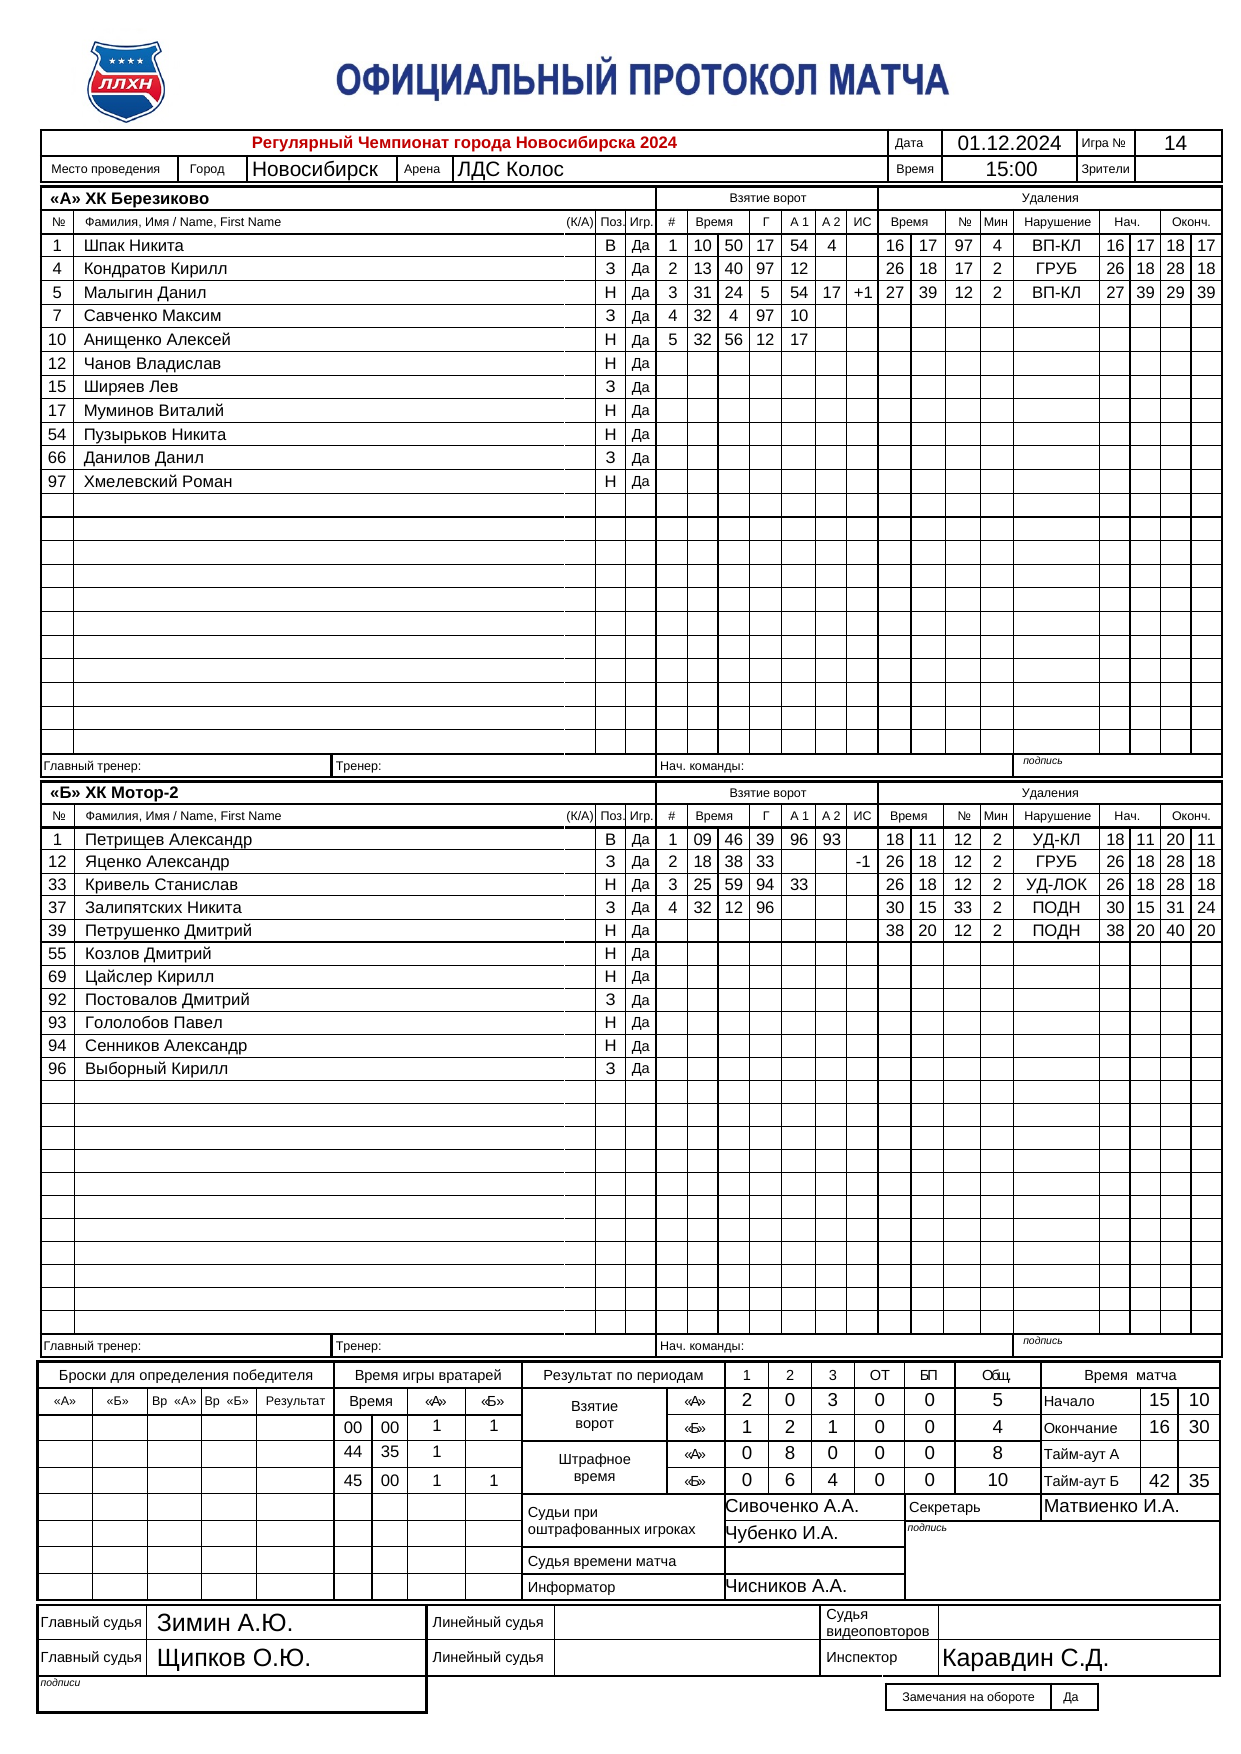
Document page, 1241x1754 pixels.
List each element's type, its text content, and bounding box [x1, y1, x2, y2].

table_cell «Б » [466, 1389, 521, 1413]
table_cell [74, 541, 564, 564]
table_cell [1161, 1104, 1190, 1126]
table_cell [626, 1265, 655, 1287]
table_header Замечания на обороте [887, 1685, 1050, 1709]
table_cell [565, 1311, 595, 1333]
table_cell [657, 1104, 687, 1126]
table_cell [816, 943, 846, 964]
table_cell [847, 423, 877, 445]
table_cell [1100, 943, 1129, 964]
table_cell Тренер: [333, 755, 655, 776]
table_cell [1014, 659, 1099, 682]
table_cell [39, 1494, 92, 1520]
table_cell Взятие ворот [523, 1389, 666, 1440]
table_cell 16 [879, 235, 910, 256]
table_cell 11 [1131, 829, 1160, 849]
table_cell Результат [257, 1389, 333, 1413]
table_cell 10 [1179, 1389, 1219, 1413]
table_cell [688, 636, 717, 658]
table_cell [912, 1242, 943, 1264]
table_cell [1131, 565, 1160, 587]
table_cell 96 [782, 829, 815, 849]
table_cell [42, 494, 73, 516]
table_cell [75, 1104, 564, 1126]
table_cell З [596, 305, 625, 327]
table_cell [1100, 1127, 1129, 1149]
table_cell [782, 352, 815, 374]
table_cell [816, 896, 846, 918]
table_cell Да [626, 376, 655, 398]
table_cell [719, 376, 749, 398]
table_cell [944, 1104, 980, 1126]
table_cell 32 [688, 896, 717, 918]
table_cell [946, 399, 980, 422]
table_cell [1100, 1311, 1129, 1333]
table_cell [981, 423, 1013, 445]
table_cell [944, 1012, 980, 1033]
table_header Взятие ворот [657, 188, 877, 209]
table_cell Кондратов Кирилл [74, 257, 564, 280]
table_cell [75, 1311, 564, 1333]
table_cell [1131, 1150, 1160, 1172]
table_cell 18 [688, 850, 717, 872]
table_cell [1100, 1035, 1129, 1057]
table_cell 18 [912, 850, 943, 872]
table_cell [42, 565, 73, 587]
table_cell 26 [1100, 874, 1129, 895]
table_cell 38 [1100, 920, 1129, 941]
table_cell [719, 399, 749, 422]
table_cell [912, 636, 945, 658]
table_cell [1014, 1058, 1099, 1079]
table_cell [1192, 1311, 1221, 1333]
table_cell [688, 494, 717, 516]
table_cell [944, 1288, 980, 1310]
table_cell 1 [408, 1468, 465, 1493]
table_cell [39, 1547, 92, 1573]
table_cell [847, 305, 877, 327]
table_cell [1014, 683, 1099, 706]
table_cell [257, 1416, 333, 1440]
table_cell [1014, 376, 1099, 398]
table_cell 12 [750, 328, 781, 351]
table_cell [93, 1521, 147, 1546]
table_cell Да [626, 281, 655, 303]
table_cell 18 [1131, 874, 1160, 895]
table_cell Н [596, 281, 625, 303]
table_cell [75, 1196, 564, 1218]
table_cell подписи [39, 1677, 425, 1711]
table_cell [719, 1288, 749, 1310]
table_cell 17 [42, 399, 73, 422]
table_cell [688, 399, 717, 422]
table_cell Вр «Б» [202, 1389, 256, 1413]
table_cell Данилов Данил [74, 446, 564, 469]
table_header 1 [726, 1363, 768, 1387]
table_cell [816, 423, 846, 445]
table_cell [946, 470, 980, 493]
table_cell 94 [42, 1035, 74, 1057]
table_cell Да [626, 1012, 655, 1033]
table_cell [1014, 1012, 1099, 1033]
table_cell Игр. [626, 805, 655, 826]
table_cell Арена [398, 157, 452, 181]
table_cell [596, 707, 625, 729]
table_cell # [657, 805, 687, 826]
table_cell [1014, 612, 1099, 634]
table_cell -1 [847, 850, 877, 872]
table_cell Нач. [1100, 211, 1160, 233]
table_cell [750, 1058, 781, 1079]
table_cell [565, 850, 595, 872]
table_cell [912, 683, 945, 706]
table_cell Да [626, 423, 655, 445]
table_cell ГРУБ [1014, 850, 1099, 872]
table_cell [688, 943, 717, 964]
table_cell 18 [1192, 850, 1221, 872]
table_cell [1161, 588, 1190, 611]
table_cell [1100, 1288, 1129, 1310]
table_cell [782, 1173, 815, 1195]
table_cell Петрищев Александр [75, 829, 564, 849]
table_cell [719, 989, 749, 1011]
table_cell [981, 730, 1013, 753]
table_cell [565, 683, 595, 706]
table_cell 12 [944, 829, 980, 849]
table_cell [981, 636, 1013, 658]
table_cell 45 [335, 1468, 371, 1493]
table_cell [1192, 541, 1221, 564]
table_cell [565, 1196, 595, 1218]
table_cell 20 [912, 920, 943, 941]
table_cell [879, 541, 910, 564]
table_cell [782, 896, 815, 918]
table_cell [373, 1547, 407, 1573]
table_cell [816, 1242, 846, 1264]
table_cell [148, 1494, 201, 1520]
table_cell [847, 446, 877, 469]
table_cell Мин [981, 805, 1013, 826]
table_cell 4 [816, 235, 846, 256]
table_cell [1100, 707, 1129, 729]
table_cell [847, 989, 877, 1011]
table_cell [1131, 1288, 1160, 1310]
table_cell [912, 1127, 943, 1149]
table_cell [626, 636, 655, 658]
table_cell [257, 1574, 333, 1599]
table_cell 10 [782, 305, 815, 327]
table_cell [596, 730, 625, 753]
table_cell [944, 1150, 980, 1172]
table_cell [782, 1012, 815, 1033]
table_cell [946, 730, 980, 753]
table_cell [782, 1219, 815, 1241]
table_cell 5 [956, 1389, 1040, 1413]
table_cell [879, 470, 910, 493]
table_cell [879, 565, 910, 587]
table_cell [1100, 1219, 1129, 1241]
table_cell [782, 659, 815, 682]
table_cell [782, 588, 815, 611]
table_cell [944, 1219, 980, 1241]
table_cell [596, 494, 625, 516]
table_cell [816, 305, 846, 327]
table_cell Да [626, 352, 655, 374]
table_cell [39, 1468, 92, 1493]
table_cell [657, 707, 687, 729]
table_cell 5 [42, 281, 73, 303]
table_cell 6 [769, 1468, 811, 1493]
table_cell [912, 305, 945, 327]
table_cell [1131, 376, 1160, 398]
table_cell [946, 352, 980, 374]
table_cell 13 [688, 257, 717, 280]
table_cell [847, 588, 877, 611]
table_cell [42, 1265, 74, 1287]
table_cell [879, 352, 910, 374]
table_cell 26 [879, 850, 910, 872]
table_cell [981, 1265, 1013, 1287]
table_cell Тренер: [333, 1335, 655, 1356]
table_cell [1131, 399, 1160, 422]
table_cell Чисников А.А. [726, 1575, 904, 1599]
table_cell [879, 636, 910, 658]
table_cell [944, 1173, 980, 1195]
table_cell Да [626, 989, 655, 1011]
table_cell [719, 1196, 749, 1218]
table_cell [1192, 588, 1221, 611]
table_cell 16 [1100, 235, 1129, 256]
table_cell [42, 636, 73, 658]
table_cell 0 [812, 1442, 854, 1467]
table_cell [466, 1521, 521, 1546]
table_cell 97 [946, 235, 980, 256]
table_cell [555, 1640, 819, 1675]
table_cell Начало [1042, 1389, 1140, 1413]
table_cell [1131, 518, 1160, 540]
table_cell 5 [657, 328, 687, 351]
table_cell [816, 636, 846, 658]
table_cell [657, 636, 687, 658]
table_cell [816, 376, 846, 398]
table_cell [408, 1494, 465, 1520]
table_cell 11 [912, 829, 943, 849]
table_cell [879, 1150, 910, 1172]
table_cell Нарушение [1014, 805, 1099, 826]
table_cell [912, 470, 945, 493]
table_cell [565, 659, 595, 682]
table_cell № [42, 805, 74, 826]
table_cell [912, 328, 945, 351]
table_cell 1 [466, 1468, 521, 1493]
table_cell [879, 683, 910, 706]
table_cell [257, 1441, 333, 1467]
table_cell [1100, 588, 1129, 611]
table_cell [466, 1494, 521, 1520]
table_cell Кривель Станислав [75, 874, 564, 895]
table_cell [847, 874, 877, 895]
table_cell [565, 1035, 595, 1057]
table_cell 18 [879, 829, 910, 849]
table_cell [688, 1104, 717, 1126]
table_cell [1192, 1150, 1221, 1172]
table_cell [981, 328, 1013, 351]
table_cell [1100, 1012, 1129, 1033]
table_cell 59 [719, 874, 749, 895]
table_cell [750, 565, 781, 587]
table_cell Матвиенко И.А. [1042, 1495, 1219, 1520]
table_cell 2 [726, 1389, 768, 1413]
table_cell Анищенко Алексей [74, 328, 564, 351]
table_cell [1131, 1012, 1160, 1033]
table_cell [1100, 518, 1129, 540]
table_cell Г [750, 805, 781, 826]
table_cell Чубенко И.А. [726, 1521, 904, 1546]
table_cell [565, 612, 595, 634]
table_cell Муминов Виталий [74, 399, 564, 422]
table_cell [981, 1081, 1013, 1103]
table_cell [657, 943, 687, 964]
table_cell Время [688, 211, 749, 233]
table_cell 2 [981, 896, 1013, 918]
table_cell [626, 1288, 655, 1310]
table_cell Судья времени матча [523, 1548, 724, 1573]
table_cell [879, 518, 910, 540]
table_cell [719, 966, 749, 987]
table_cell [1161, 305, 1190, 327]
table_cell [981, 1035, 1013, 1057]
table_cell [847, 896, 877, 918]
table_cell 15 [1141, 1389, 1177, 1413]
table_cell 96 [750, 896, 781, 918]
table_cell [688, 730, 717, 753]
table_cell Да [626, 966, 655, 987]
table_cell [1161, 1081, 1190, 1103]
table_cell [816, 1081, 846, 1103]
table_cell 28 [1161, 850, 1190, 872]
table_cell Петрушенко Дмитрий [75, 920, 564, 941]
table_cell [688, 707, 717, 729]
table_cell [719, 423, 749, 445]
table_cell [565, 305, 595, 327]
table_cell [1161, 683, 1190, 706]
table_cell [782, 636, 815, 658]
table_cell [373, 1521, 407, 1546]
table_cell Н [596, 1012, 625, 1033]
table_cell [816, 1311, 846, 1333]
table_cell [1131, 1081, 1160, 1103]
table_cell 2 [981, 920, 1013, 941]
table_cell [657, 966, 687, 987]
table_cell 17 [816, 281, 846, 303]
table_cell [1131, 683, 1160, 706]
table_header Регулярный Чемпионат города Новосибирска 2024 [42, 131, 887, 155]
table_cell Фамилия, Имя / Name, First Name [74, 211, 565, 233]
table_cell [1100, 399, 1129, 422]
table_cell [1192, 376, 1221, 398]
table_cell [408, 1521, 465, 1546]
table_cell 3 [812, 1389, 854, 1413]
table_cell [719, 612, 749, 634]
table_cell [42, 730, 73, 753]
table_cell [688, 565, 717, 587]
table_cell [750, 1127, 781, 1149]
table_cell [816, 850, 846, 872]
table_cell [1192, 1012, 1221, 1033]
table_cell 0 [905, 1415, 954, 1440]
table_cell [1014, 446, 1099, 469]
table_cell [981, 470, 1013, 493]
table_cell [847, 376, 877, 398]
table_cell [1161, 494, 1190, 516]
table_cell [1161, 376, 1190, 398]
table_cell [1192, 1196, 1221, 1218]
table_header «А» ХК Березиково [42, 188, 655, 209]
table_cell Тайм-аут А [1042, 1441, 1140, 1467]
table_cell [596, 1173, 625, 1195]
table_cell Н [596, 399, 625, 422]
table_cell [1014, 1173, 1099, 1195]
table_cell [879, 966, 910, 987]
table_cell [75, 1219, 564, 1241]
table_cell [750, 376, 781, 398]
table_cell Да [626, 235, 655, 256]
table_cell [782, 920, 815, 941]
table_cell [657, 1265, 687, 1287]
table_cell 28 [1161, 874, 1190, 895]
table_cell [565, 829, 595, 849]
table_cell [816, 1219, 846, 1241]
table_cell Фамилия, Имя / Name, First Name [75, 805, 565, 826]
table_cell [565, 470, 595, 493]
table_cell [946, 659, 980, 682]
table_cell [782, 612, 815, 634]
table_cell [847, 235, 877, 256]
table_cell [782, 518, 815, 540]
table_cell [1100, 446, 1129, 469]
table_cell 93 [816, 829, 846, 849]
table_cell [565, 281, 595, 303]
table_cell Нач. команды: [657, 1335, 1012, 1356]
table_cell 4 [812, 1468, 854, 1493]
table_cell [847, 730, 877, 753]
table_cell Чанов Владислав [74, 352, 564, 374]
table_cell Да [626, 829, 655, 849]
table_cell [565, 989, 595, 1011]
table_cell [42, 518, 73, 540]
table_cell 4 [657, 305, 687, 327]
table_cell [847, 1058, 877, 1079]
table_cell [719, 1035, 749, 1057]
table_cell [688, 541, 717, 564]
table_cell [626, 588, 655, 611]
table_cell Судьи при оштрафованных игроках [523, 1495, 724, 1546]
table_cell [657, 1058, 687, 1079]
table_cell 1 [726, 1415, 768, 1440]
table_cell [596, 541, 625, 564]
table_cell [946, 683, 980, 706]
table_cell Залипятских Никита [75, 896, 564, 918]
table_cell [847, 612, 877, 634]
table_cell 2 [769, 1415, 811, 1440]
table_cell 35 [1179, 1468, 1219, 1493]
table_cell Оконч. [1161, 805, 1221, 826]
table_cell [39, 1574, 92, 1599]
table_cell [750, 1150, 781, 1172]
table_cell [1192, 1035, 1221, 1057]
table_cell [981, 1150, 1013, 1172]
table_cell 1 [466, 1416, 521, 1440]
table_cell [626, 1311, 655, 1333]
table_cell [719, 588, 749, 611]
table_cell [816, 920, 846, 941]
table_cell [74, 659, 564, 682]
table_cell [373, 1494, 407, 1520]
table_cell [719, 352, 749, 374]
table_cell [657, 423, 687, 445]
table_cell [202, 1494, 256, 1520]
table_cell [42, 1104, 74, 1126]
table_cell [750, 943, 781, 964]
table_cell [42, 1196, 74, 1218]
table_cell [847, 659, 877, 682]
table_cell 15 [1131, 896, 1160, 918]
table_cell [657, 1196, 687, 1218]
table_cell [1161, 636, 1190, 658]
table_cell Информатор [523, 1575, 724, 1599]
table_cell [1161, 1127, 1190, 1149]
table_cell [596, 1242, 625, 1264]
table_cell [1100, 1196, 1129, 1218]
table_cell [719, 1219, 749, 1241]
table_cell Мин [981, 211, 1013, 233]
table_cell [847, 565, 877, 587]
table_cell [750, 1242, 781, 1264]
table_cell [596, 612, 625, 634]
table_cell [782, 376, 815, 398]
table_cell [750, 1288, 781, 1310]
table_cell [750, 423, 781, 445]
table_cell [1161, 1173, 1190, 1195]
table_cell [782, 1265, 815, 1287]
table_cell [912, 399, 945, 422]
table_cell [782, 1288, 815, 1310]
table_cell [912, 1012, 943, 1033]
table_cell [944, 1265, 980, 1287]
table_cell В [596, 235, 625, 256]
table_cell [148, 1547, 201, 1573]
table_cell Да [626, 257, 655, 280]
table_cell [657, 1012, 687, 1033]
table_cell [1161, 352, 1190, 374]
table_cell Каравдин С.Д. [939, 1640, 1219, 1675]
table_cell 25 [688, 874, 717, 895]
table_cell [981, 659, 1013, 682]
table_cell А 2 [816, 805, 846, 826]
table_cell [782, 470, 815, 493]
table_cell [626, 1219, 655, 1241]
table_cell [1014, 423, 1099, 445]
table_cell [148, 1574, 201, 1599]
table_cell Яценко Александр [75, 850, 564, 872]
table_cell [1014, 1127, 1099, 1149]
table_cell [257, 1547, 333, 1573]
table_cell [981, 1242, 1013, 1264]
table_cell [782, 966, 815, 987]
table_cell [688, 1012, 717, 1033]
table_cell [1161, 446, 1190, 469]
table_cell [1161, 1219, 1190, 1241]
table_cell 97 [750, 305, 781, 327]
table_cell Главный тренер: [42, 755, 330, 776]
table_cell [719, 707, 749, 729]
table_cell [42, 1242, 74, 1264]
table_cell [879, 612, 910, 634]
table_header Время игры вратарей [335, 1363, 521, 1387]
table_cell [1131, 1173, 1160, 1195]
table_cell [981, 1311, 1013, 1333]
table_cell [657, 1242, 687, 1264]
table_cell ПОДН [1014, 920, 1099, 941]
table_cell [1100, 636, 1129, 658]
table_cell [719, 1081, 749, 1103]
table_cell [565, 376, 595, 398]
table_cell [912, 376, 945, 398]
table_cell 12 [944, 874, 980, 895]
table_cell [912, 966, 943, 987]
table_cell [847, 1081, 877, 1103]
table_cell [1131, 305, 1160, 327]
table_cell [750, 1081, 781, 1103]
table_cell Время [688, 805, 749, 826]
table_cell [1131, 352, 1160, 374]
table_cell [1161, 1150, 1190, 1172]
table_cell [657, 352, 687, 374]
table_cell [1131, 659, 1160, 682]
table_cell 15 [912, 896, 943, 918]
table_cell ВП-КЛ [1014, 235, 1099, 256]
table_cell [944, 989, 980, 1011]
table_cell [879, 1311, 910, 1333]
table_cell [719, 636, 749, 658]
table_cell [946, 636, 980, 658]
table_cell 12 [42, 352, 73, 374]
table_cell 1 [42, 829, 74, 849]
table_cell [202, 1441, 256, 1467]
table_cell [719, 565, 749, 587]
table_cell [565, 565, 595, 587]
table_cell [981, 1127, 1013, 1149]
table_cell [750, 1219, 781, 1241]
table_cell [912, 588, 945, 611]
table_cell [688, 1311, 717, 1333]
table_cell 18 [912, 257, 945, 280]
table_cell [596, 683, 625, 706]
table_cell [944, 943, 980, 964]
table_cell [335, 1521, 371, 1546]
table_cell [565, 1150, 595, 1172]
table_cell [946, 494, 980, 516]
table_cell Зрители [1078, 157, 1134, 181]
table_cell [816, 446, 846, 469]
table_cell Ширяев Лев [74, 376, 564, 398]
table_cell [74, 565, 564, 587]
table_cell Да [626, 874, 655, 895]
table_cell [750, 1035, 781, 1057]
table_cell 00 [335, 1416, 371, 1440]
table_cell [879, 1173, 910, 1195]
table_cell 0 [726, 1468, 768, 1493]
table_cell [657, 1311, 687, 1333]
table_cell 44 [335, 1441, 371, 1467]
table_cell [202, 1416, 256, 1440]
table_cell Шпак Никита [74, 235, 564, 256]
table_cell [879, 943, 910, 964]
table_cell [1100, 1104, 1129, 1126]
table_cell А 2 [816, 211, 846, 233]
table_cell [657, 565, 687, 587]
table_cell 33 [42, 874, 74, 895]
table_cell Поз. [596, 805, 625, 826]
table_cell [1131, 943, 1160, 964]
table_cell [719, 1265, 749, 1287]
table_cell [1192, 470, 1221, 493]
table_cell 27 [879, 281, 910, 303]
table_cell [626, 1173, 655, 1195]
table_cell [879, 399, 910, 422]
table_cell [981, 966, 1013, 987]
table_cell [688, 1265, 717, 1287]
table_cell [1014, 399, 1099, 422]
table_cell 26 [1100, 850, 1129, 872]
table_cell [688, 1173, 717, 1195]
table_cell [657, 1150, 687, 1172]
table_cell [816, 257, 846, 280]
table_header Удаления [879, 783, 1221, 803]
table_cell [596, 565, 625, 587]
table_cell [1100, 966, 1129, 987]
table_cell [1192, 1104, 1221, 1126]
table_cell 39 [42, 920, 74, 941]
table_cell [750, 399, 781, 422]
table_cell [719, 470, 749, 493]
table_cell ЛДС Колос [454, 157, 887, 181]
table_cell [42, 588, 73, 611]
table_cell [565, 399, 595, 422]
table_cell 12 [946, 281, 980, 303]
table_cell [1131, 423, 1160, 445]
table_cell [335, 1547, 371, 1573]
table_cell [981, 352, 1013, 374]
table_cell [1014, 518, 1099, 540]
table_cell [879, 989, 910, 1011]
table_cell [946, 541, 980, 564]
table_cell [1192, 518, 1221, 540]
table_cell [879, 1219, 910, 1241]
table_cell 4 [719, 305, 749, 327]
table_cell [726, 1548, 904, 1573]
table_cell [373, 1574, 407, 1599]
table_cell Да [626, 305, 655, 327]
table_cell Да [626, 399, 655, 422]
table_cell 0 [769, 1389, 811, 1413]
table_cell [1014, 707, 1099, 729]
table_cell 12 [719, 896, 749, 918]
table_cell [1100, 305, 1129, 327]
table_cell [750, 541, 781, 564]
table_cell [912, 1058, 943, 1079]
table_cell [1014, 1311, 1099, 1333]
table_cell 17 [1131, 235, 1160, 256]
table_cell [782, 565, 815, 587]
table_cell [596, 1127, 625, 1149]
table_cell 00 [373, 1416, 407, 1440]
table_cell [719, 683, 749, 706]
table_cell [719, 446, 749, 469]
table_cell [428, 1677, 882, 1711]
table_cell [816, 328, 846, 351]
table_cell [1192, 636, 1221, 658]
table_cell [816, 1173, 846, 1195]
table_cell [565, 1242, 595, 1264]
table_cell [847, 683, 877, 706]
table_cell [1100, 470, 1129, 493]
table_cell Новосибирск [248, 157, 396, 181]
table_cell Время [879, 211, 945, 233]
table_cell [912, 1288, 943, 1310]
table_cell [946, 612, 980, 634]
table_cell Цайслер Кирилл [75, 966, 564, 987]
table_cell [816, 1265, 846, 1287]
table_cell [946, 565, 980, 587]
table_cell 2 [657, 257, 687, 280]
table_cell [1192, 1173, 1221, 1195]
table_cell [1192, 659, 1221, 682]
table_cell 4 [42, 257, 73, 280]
table_cell 12 [944, 850, 980, 872]
table_cell [1131, 1311, 1160, 1333]
table_cell [912, 1104, 943, 1126]
table_cell [657, 612, 687, 634]
table_cell [626, 518, 655, 540]
table_cell [1192, 943, 1221, 964]
table_cell 17 [782, 328, 815, 351]
table_cell [1192, 1081, 1221, 1103]
table_header Время матча [1042, 1363, 1219, 1387]
table_cell [816, 470, 846, 493]
table_header ОТ [855, 1363, 904, 1387]
table_cell [912, 1035, 943, 1057]
table_cell [1131, 1058, 1160, 1079]
table_cell [981, 518, 1013, 540]
table_cell [816, 399, 846, 422]
table_cell [782, 1242, 815, 1264]
table_cell «Б» [668, 1415, 724, 1440]
table_cell 15:00 [943, 157, 1076, 181]
table_cell [879, 1127, 910, 1149]
table_cell [1014, 1219, 1099, 1241]
table_header Дата [889, 131, 941, 155]
table_cell [657, 730, 687, 753]
table_cell 18 [1131, 850, 1160, 872]
table_cell Гололобов Павел [75, 1012, 564, 1033]
table_cell [657, 1288, 687, 1310]
table_cell [1100, 1058, 1129, 1079]
table_cell 69 [42, 966, 74, 987]
table_cell 18 [1192, 257, 1221, 280]
table_cell [688, 1288, 717, 1310]
table_cell [879, 328, 910, 351]
table_cell [1192, 612, 1221, 634]
table_cell [939, 1606, 1219, 1639]
table_cell 38 [719, 850, 749, 872]
table_cell [981, 446, 1013, 469]
table_cell [912, 707, 945, 729]
table_cell [93, 1494, 147, 1520]
table_cell [565, 1127, 595, 1149]
table_header «Б» ХК Мотор-2 [42, 783, 655, 803]
table_cell 92 [42, 989, 74, 1011]
table_cell [657, 1127, 687, 1149]
table_cell [946, 588, 980, 611]
table_cell [782, 1081, 815, 1103]
table_cell 97 [42, 470, 73, 493]
table_cell [981, 1288, 1013, 1310]
table_cell [719, 541, 749, 564]
table_cell [816, 1058, 846, 1079]
table_cell Игр. [626, 211, 655, 233]
table_cell [847, 518, 877, 540]
table_cell [750, 1311, 781, 1333]
table_cell 26 [879, 257, 910, 280]
table_cell [816, 588, 846, 611]
table_cell [879, 1035, 910, 1057]
table_cell [847, 1242, 877, 1264]
table_cell [1100, 1081, 1129, 1103]
table_cell [847, 1311, 877, 1333]
table_cell [596, 636, 625, 658]
table_cell З [596, 446, 625, 469]
table_cell [596, 1311, 625, 1333]
table_cell З [596, 896, 625, 918]
table_cell Щипков О.Ю. [147, 1640, 425, 1675]
table_cell 18 [1192, 874, 1221, 895]
table_cell [688, 1058, 717, 1079]
table_cell [912, 1150, 943, 1172]
table_cell [719, 1012, 749, 1033]
table_cell Да [626, 328, 655, 351]
table_header 3 [812, 1363, 854, 1387]
table_header Результат по периодам [523, 1363, 724, 1387]
table_cell 39 [912, 281, 945, 303]
table_cell [626, 1081, 655, 1103]
table_cell № [946, 211, 980, 233]
table_cell [847, 1150, 877, 1172]
table_cell Н [596, 943, 625, 964]
table_cell [657, 920, 687, 941]
table_cell [565, 943, 595, 964]
table_cell [148, 1441, 201, 1467]
table_cell [1100, 1173, 1129, 1195]
table_cell # [657, 211, 687, 233]
table_cell [750, 352, 781, 374]
table_cell [981, 1196, 1013, 1218]
table_cell [565, 235, 595, 256]
table_cell 18 [1100, 829, 1129, 849]
table_cell [39, 1441, 92, 1467]
table_cell [1131, 1196, 1160, 1218]
table_cell [565, 707, 595, 729]
table_cell 09 [688, 829, 717, 849]
table_cell [565, 966, 595, 987]
table_cell [719, 1058, 749, 1079]
table_cell [1100, 541, 1129, 564]
table_cell [782, 1127, 815, 1149]
table_cell [1014, 1104, 1099, 1126]
table_cell 8 [769, 1442, 811, 1467]
table_cell [981, 565, 1013, 587]
table_cell [750, 1104, 781, 1126]
table_cell [75, 1173, 564, 1195]
table_cell 55 [42, 943, 74, 964]
table_cell [1192, 423, 1221, 445]
table_cell 7 [42, 305, 73, 327]
table_cell [946, 305, 980, 327]
table_cell [74, 730, 564, 753]
table_cell [879, 423, 910, 445]
table_cell [202, 1468, 256, 1493]
table_cell 1 [812, 1415, 854, 1440]
table_cell [1014, 352, 1099, 374]
table_cell [626, 541, 655, 564]
table_cell Малыгин Данил [74, 281, 564, 303]
table_cell [688, 518, 717, 540]
table_cell 33 [944, 896, 980, 918]
table_cell 0 [905, 1468, 954, 1493]
table_cell 1 [408, 1416, 465, 1440]
table_cell [912, 352, 945, 374]
table_cell 10 [688, 235, 717, 256]
table_cell 0 [726, 1442, 768, 1467]
table_cell [1014, 565, 1099, 587]
table_cell [1131, 328, 1160, 351]
table_cell 1 [408, 1441, 465, 1467]
table_cell Козлов Дмитрий [75, 943, 564, 964]
table_cell [657, 588, 687, 611]
table_cell [596, 1081, 625, 1103]
table_cell [1179, 1441, 1219, 1467]
table_cell [981, 683, 1013, 706]
table_cell [42, 1150, 74, 1172]
table_cell [946, 328, 980, 351]
table_cell [816, 1288, 846, 1310]
table_cell [879, 588, 910, 611]
table_cell [750, 966, 781, 987]
table_cell [750, 659, 781, 682]
table_cell [1161, 399, 1190, 422]
table_cell Главный тренер: [42, 1335, 330, 1356]
table_cell 2 [981, 874, 1013, 895]
table_cell [847, 966, 877, 987]
table_cell Постовалов Дмитрий [75, 989, 564, 1011]
table_cell № [42, 211, 73, 233]
table_cell [981, 612, 1013, 634]
table_cell Нач. [1100, 805, 1160, 826]
table_cell [1192, 1127, 1221, 1149]
table_cell [879, 707, 910, 729]
table_cell [946, 423, 980, 445]
table_cell 33 [782, 874, 815, 895]
table_cell 0 [855, 1389, 904, 1413]
table_cell [847, 1035, 877, 1057]
table_cell [1161, 730, 1190, 753]
table_cell 40 [719, 257, 749, 280]
table_cell [1161, 707, 1190, 729]
table_cell [1161, 1012, 1190, 1033]
table_cell 4 [657, 896, 687, 918]
table_cell Пузырьков Никита [74, 423, 564, 445]
table_cell [782, 399, 815, 422]
table_cell [565, 328, 595, 351]
table_cell [626, 1242, 655, 1264]
table_cell Н [596, 423, 625, 445]
table_cell [688, 376, 717, 398]
table_cell 24 [719, 281, 749, 303]
table_cell [1014, 1196, 1099, 1218]
table_cell 28 [1161, 257, 1190, 280]
table_cell [1161, 1035, 1190, 1057]
table_cell 30 [879, 896, 910, 918]
table_cell [782, 1035, 815, 1057]
table_cell Н [596, 328, 625, 351]
table_cell 11 [1192, 829, 1221, 849]
table_cell [1131, 588, 1160, 611]
table_cell [1161, 1288, 1190, 1310]
table_cell [1131, 446, 1160, 469]
table_cell [626, 1150, 655, 1172]
table_cell [42, 1311, 74, 1333]
table_cell 20 [1192, 920, 1221, 941]
table_cell [148, 1468, 201, 1493]
table_cell [944, 1058, 980, 1079]
table_cell [1014, 636, 1099, 658]
table_cell [39, 1521, 92, 1546]
table_cell ПОДН [1014, 896, 1099, 918]
table_cell [782, 1196, 815, 1218]
table_cell Н [596, 966, 625, 987]
table_cell [202, 1574, 256, 1599]
table_cell 12 [944, 920, 980, 941]
table_cell [1131, 470, 1160, 493]
table_cell 24 [1192, 896, 1221, 918]
table_cell 15 [42, 376, 73, 398]
table_cell Судья видеоповторов [821, 1606, 938, 1639]
table_cell 26 [879, 874, 910, 895]
table_cell «Б» [668, 1468, 724, 1493]
table_cell [750, 588, 781, 611]
table_cell 46 [719, 829, 749, 849]
table_cell [750, 1196, 781, 1218]
table_cell 32 [688, 305, 717, 327]
table_cell [816, 541, 846, 564]
table_cell [981, 707, 1013, 729]
table_cell Время [335, 1389, 407, 1413]
table_cell [688, 1196, 717, 1218]
table_cell 54 [42, 423, 73, 445]
table_cell [1014, 494, 1099, 516]
table_cell [847, 1265, 877, 1287]
table_cell [719, 920, 749, 941]
table_cell 33 [750, 850, 781, 872]
table_cell [1100, 328, 1129, 351]
table_cell [657, 541, 687, 564]
table_cell [981, 1012, 1013, 1033]
table_cell [782, 1058, 815, 1079]
table_cell [408, 1547, 465, 1573]
table_cell [1161, 541, 1190, 564]
table_cell [596, 1196, 625, 1218]
table_cell [1161, 1058, 1190, 1079]
table_cell [1100, 683, 1129, 706]
table_cell 1 [42, 235, 73, 256]
table_cell [981, 494, 1013, 516]
table_cell [816, 1012, 846, 1033]
table_cell [719, 518, 749, 540]
table_cell [1100, 989, 1129, 1011]
table_cell «А» [408, 1389, 465, 1413]
table_cell [1131, 1265, 1160, 1287]
table_cell [879, 305, 910, 327]
table_header Броски для определения победителя [39, 1363, 333, 1387]
table_cell [565, 1288, 595, 1310]
table_cell [1100, 612, 1129, 634]
table_cell [912, 612, 945, 634]
picture [5, 28, 1179, 129]
table_cell [912, 423, 945, 445]
table_cell [688, 1081, 717, 1103]
table_header Взятие ворот [657, 783, 877, 803]
table_cell 29 [1161, 281, 1190, 303]
table_cell [782, 943, 815, 964]
table_cell [1192, 399, 1221, 422]
table_cell [657, 1173, 687, 1195]
table_cell [93, 1547, 147, 1573]
table_cell 3 [657, 874, 687, 895]
table_cell [750, 683, 781, 706]
table_cell № [944, 805, 980, 826]
table_cell 66 [42, 446, 73, 469]
table_cell [847, 1196, 877, 1218]
table_cell 4 [956, 1415, 1040, 1440]
table_cell [657, 518, 687, 540]
table_cell [912, 989, 943, 1011]
table_cell 10 [42, 328, 73, 351]
table_cell [565, 352, 595, 374]
table_cell [626, 659, 655, 682]
table_cell [750, 612, 781, 634]
table_cell А 1 [782, 211, 815, 233]
table_cell [847, 1104, 877, 1126]
table_cell [93, 1468, 147, 1493]
table_header Да [1052, 1685, 1097, 1709]
table_cell [719, 1173, 749, 1195]
table_cell Город [179, 157, 246, 181]
table_cell [565, 1104, 595, 1126]
table_cell [1131, 1127, 1160, 1149]
table_cell [981, 588, 1013, 611]
table_cell [912, 659, 945, 682]
table_cell 93 [42, 1012, 74, 1033]
table_cell [42, 1081, 74, 1103]
table_cell [42, 612, 73, 634]
table_cell [565, 1058, 595, 1079]
table_cell [847, 943, 877, 964]
table_cell [750, 1012, 781, 1033]
table_cell 97 [750, 257, 781, 280]
table_cell [1192, 683, 1221, 706]
table_cell [719, 730, 749, 753]
table_cell УД-ЛОК [1014, 874, 1099, 895]
table_cell 42 [1141, 1468, 1177, 1493]
table_header 2 [769, 1363, 811, 1387]
table_cell [657, 683, 687, 706]
table_cell [782, 1150, 815, 1172]
table_cell Зимин А.Ю. [147, 1606, 425, 1639]
table_cell З [596, 257, 625, 280]
table_cell [1161, 328, 1190, 351]
table_cell подпись [1014, 755, 1221, 776]
table_cell [879, 1058, 910, 1079]
table_cell [42, 1288, 74, 1310]
table_cell [1131, 1242, 1160, 1264]
table_cell ГРУБ [1014, 257, 1099, 280]
table_cell [626, 707, 655, 729]
table_cell [74, 636, 564, 658]
table_cell 18 [1131, 257, 1160, 280]
table_cell 2 [981, 829, 1013, 849]
table_cell [1161, 423, 1190, 445]
table_cell [944, 1081, 980, 1103]
table_cell Штрафное время [523, 1442, 666, 1493]
table_cell 27 [1100, 281, 1129, 303]
table_cell 1 [657, 829, 687, 849]
table_cell Сенников Александр [75, 1035, 564, 1057]
table_cell [257, 1468, 333, 1493]
table_cell [565, 494, 595, 516]
table_cell [719, 1127, 749, 1149]
table_cell [847, 829, 877, 849]
table_cell [565, 446, 595, 469]
table_cell [750, 494, 781, 516]
table_cell [981, 943, 1013, 964]
table_cell [657, 1081, 687, 1103]
table_cell [750, 1265, 781, 1287]
table_cell [1014, 588, 1099, 611]
table_cell [626, 683, 655, 706]
table_cell [1161, 470, 1190, 493]
table_cell Да [626, 446, 655, 469]
table_cell [335, 1494, 371, 1520]
table_cell [750, 730, 781, 753]
table_cell Окончание [1042, 1415, 1140, 1440]
table_cell Да [626, 1058, 655, 1079]
table_cell [688, 1035, 717, 1057]
table_cell 5 [750, 281, 781, 303]
table_cell Поз. [596, 211, 625, 233]
table_cell Да [626, 896, 655, 918]
table_cell Линейный судья [428, 1606, 554, 1639]
table_cell З [596, 850, 625, 872]
table_cell [74, 588, 564, 611]
table_cell [847, 257, 877, 280]
table_cell Да [626, 850, 655, 872]
table_cell [816, 707, 846, 729]
table_cell [879, 1242, 910, 1264]
table_cell [719, 659, 749, 682]
table_cell [912, 1311, 943, 1333]
table_cell [688, 659, 717, 682]
table_cell Линейный судья [428, 1640, 554, 1675]
table_cell 39 [750, 829, 781, 849]
table_cell [596, 1150, 625, 1172]
table_cell 0 [855, 1468, 904, 1493]
table_cell 26 [1100, 257, 1129, 280]
table_cell Хмелевский Роман [74, 470, 564, 493]
table_cell [816, 966, 846, 987]
table_cell Н [596, 874, 625, 895]
table_cell [1100, 376, 1129, 398]
table_cell [657, 376, 687, 398]
table_cell [719, 1104, 749, 1126]
table_cell [626, 1127, 655, 1149]
table_cell 18 [912, 874, 943, 895]
table_cell [1161, 989, 1190, 1011]
table_cell Нарушение [1014, 211, 1099, 233]
table_cell [944, 1242, 980, 1264]
table_cell [1131, 989, 1160, 1011]
table_cell [596, 1265, 625, 1287]
table_cell [816, 989, 846, 1011]
table_cell [1192, 565, 1221, 587]
table_cell [1014, 1288, 1099, 1310]
table_cell [847, 541, 877, 564]
table_cell [626, 494, 655, 516]
table_cell [466, 1574, 521, 1599]
table_cell [565, 423, 595, 445]
table_cell 17 [1192, 235, 1221, 256]
table_cell 39 [1192, 281, 1221, 303]
table_cell [782, 446, 815, 469]
table_cell [565, 541, 595, 564]
table_cell [1014, 943, 1099, 964]
table_cell [596, 1219, 625, 1241]
table_cell [816, 612, 846, 634]
table_cell [816, 1196, 846, 1218]
table_cell [847, 1012, 877, 1033]
table_cell 37 [42, 896, 74, 918]
table_cell [1131, 1104, 1160, 1126]
table_cell 2 [657, 850, 687, 872]
table_cell [565, 1173, 595, 1195]
table_cell [257, 1494, 333, 1520]
table_cell [1014, 1081, 1099, 1103]
table_cell [912, 1265, 943, 1287]
table_cell подпись [1014, 1335, 1221, 1356]
table_cell [847, 399, 877, 422]
table_cell 2 [981, 281, 1013, 303]
table_cell [565, 518, 595, 540]
table_cell [782, 1311, 815, 1333]
table_cell [1131, 730, 1160, 753]
table_cell 35 [373, 1441, 407, 1467]
table_cell [946, 707, 980, 729]
table_cell 54 [782, 281, 815, 303]
table_cell [1192, 966, 1221, 987]
table_cell [847, 707, 877, 729]
table_cell [1192, 446, 1221, 469]
table_cell [657, 446, 687, 469]
table_cell [912, 1219, 943, 1241]
table_cell В [596, 829, 625, 849]
table_cell [565, 1012, 595, 1033]
table_cell [565, 1265, 595, 1287]
table_cell [1192, 328, 1221, 351]
table_cell (К/А) [565, 805, 595, 826]
table_cell 0 [905, 1442, 954, 1467]
table_cell [879, 494, 910, 516]
table_cell [1161, 612, 1190, 634]
table_cell [1131, 494, 1160, 516]
table_cell Н [596, 1035, 625, 1057]
table_cell [75, 1288, 564, 1310]
table_cell [1192, 305, 1221, 327]
table_cell [1014, 1242, 1099, 1264]
table_cell [42, 1219, 74, 1241]
table_cell Да [626, 1035, 655, 1057]
table_cell [750, 446, 781, 469]
table_cell [688, 1127, 717, 1149]
table_cell Место проведения [42, 157, 177, 181]
table_cell [1014, 328, 1099, 351]
table_cell [1014, 470, 1099, 493]
table_cell [816, 874, 846, 895]
table_cell [981, 1173, 1013, 1195]
table_cell (К/А) [565, 211, 595, 233]
table_cell Время [889, 157, 941, 181]
table_cell [782, 730, 815, 753]
table_cell [42, 1127, 74, 1149]
table_cell [1192, 730, 1221, 753]
table_cell 17 [912, 235, 945, 256]
table_cell [981, 399, 1013, 422]
table_cell [1192, 707, 1221, 729]
table_cell Вр «А» [148, 1389, 201, 1413]
table_cell [719, 943, 749, 964]
table_cell Выборный Кирилл [75, 1058, 564, 1079]
table_cell [879, 446, 910, 469]
table_cell [1014, 541, 1099, 564]
table_cell [565, 730, 595, 753]
table_cell [565, 1219, 595, 1241]
table_cell [782, 989, 815, 1011]
table_cell 1 [657, 235, 687, 256]
table_cell [596, 518, 625, 540]
table_cell [1192, 494, 1221, 516]
table_cell [688, 1219, 717, 1241]
table_cell [408, 1574, 465, 1599]
table_cell А 1 [782, 805, 815, 826]
table_cell 10 [956, 1468, 1040, 1493]
table_cell [782, 541, 815, 564]
table_cell [565, 1081, 595, 1103]
table_cell [688, 470, 717, 493]
table_cell [657, 659, 687, 682]
table_cell Секретарь [906, 1495, 1040, 1520]
table_cell [565, 920, 595, 941]
table_cell [596, 659, 625, 682]
table_cell [565, 896, 595, 918]
table_cell Савченко Максим [74, 305, 564, 327]
table_cell [750, 470, 781, 493]
table_cell [879, 1012, 910, 1033]
table_cell З [596, 1058, 625, 1079]
table_cell [750, 1173, 781, 1195]
table_cell [912, 730, 945, 753]
table_cell [816, 1104, 846, 1126]
table_cell [74, 707, 564, 729]
table_cell [912, 518, 945, 540]
table_cell [596, 1288, 625, 1310]
table_cell [657, 989, 687, 1011]
table_cell [1192, 989, 1221, 1011]
table_cell [75, 1242, 564, 1264]
table_cell «Б» [93, 1389, 147, 1413]
table_cell [1161, 943, 1190, 964]
table_cell [688, 966, 717, 987]
table_cell [912, 541, 945, 564]
table_cell 94 [750, 874, 781, 895]
table_cell З [596, 989, 625, 1011]
table_cell Инспектор [821, 1640, 938, 1675]
table_cell 17 [750, 235, 781, 256]
table_cell 39 [1131, 281, 1160, 303]
table_header Общ. [956, 1363, 1040, 1387]
table_cell [912, 1081, 943, 1103]
table_cell [1131, 541, 1160, 564]
table_cell Сивоченко А.А. [726, 1495, 904, 1520]
table_cell [74, 683, 564, 706]
table_cell [657, 1219, 687, 1241]
table_cell [42, 1173, 74, 1195]
table_cell 00 [373, 1468, 407, 1493]
table_cell [1014, 1035, 1099, 1057]
table_cell [847, 636, 877, 658]
table_cell 17 [946, 257, 980, 280]
table_cell 31 [688, 281, 717, 303]
table_cell [688, 1242, 717, 1264]
table_cell [1161, 1242, 1190, 1264]
table_cell [816, 494, 846, 516]
table_header Удаления [879, 188, 1221, 209]
table_cell [74, 494, 564, 516]
table_cell [688, 989, 717, 1011]
table_cell [816, 1150, 846, 1172]
table_cell 2 [981, 850, 1013, 872]
table_cell [75, 1150, 564, 1172]
table_cell [93, 1441, 147, 1467]
table_cell [1161, 659, 1190, 682]
table_cell [1014, 305, 1099, 327]
table_cell [944, 1035, 980, 1057]
table_cell 4 [981, 235, 1013, 256]
table_cell «А» [668, 1389, 724, 1413]
table_cell [257, 1521, 333, 1546]
table_cell [1100, 494, 1129, 516]
table_cell [202, 1521, 256, 1546]
table_cell [946, 518, 980, 540]
table_cell [981, 989, 1013, 1011]
table_cell [719, 1242, 749, 1264]
table_cell [944, 966, 980, 987]
table_cell [782, 850, 815, 872]
table_cell [1161, 1265, 1190, 1287]
table_cell [657, 470, 687, 493]
table_cell 0 [855, 1442, 904, 1467]
table_cell подпись [906, 1522, 1219, 1599]
table_cell [1100, 565, 1129, 587]
table_cell [1141, 1441, 1177, 1467]
table_cell [657, 494, 687, 516]
table_cell [847, 1127, 877, 1149]
table_cell [847, 328, 877, 351]
table_cell [1014, 966, 1099, 987]
table_header 14 [1136, 131, 1221, 155]
table_cell [912, 1196, 943, 1218]
table_cell [466, 1441, 521, 1467]
table_cell Главный судья [39, 1640, 146, 1675]
table_cell [1161, 1311, 1190, 1333]
table_cell Да [626, 943, 655, 964]
table_cell Главный судья [39, 1606, 146, 1639]
table_cell [981, 305, 1013, 327]
table_cell Нач. команды: [657, 755, 1012, 776]
table_cell [688, 612, 717, 634]
table_cell ИС [847, 211, 877, 233]
table_cell 56 [719, 328, 749, 351]
table_cell [74, 612, 564, 634]
table_cell [74, 518, 564, 540]
table_cell [42, 659, 73, 682]
table_cell [946, 446, 980, 469]
table_cell [719, 1311, 749, 1333]
table_cell 30 [1179, 1415, 1219, 1440]
table_cell [981, 1058, 1013, 1079]
table_cell [596, 1104, 625, 1126]
table_cell [944, 1127, 980, 1149]
table_cell [565, 874, 595, 895]
table_cell [1100, 730, 1129, 753]
table_cell [42, 707, 73, 729]
table_cell [847, 494, 877, 516]
table_cell [816, 518, 846, 540]
table_cell Н [596, 920, 625, 941]
table_cell [816, 730, 846, 753]
table_cell ИС [847, 805, 877, 826]
table_cell Время [879, 805, 943, 826]
table_cell Да [626, 470, 655, 493]
table_header Игра № [1078, 131, 1134, 155]
table_cell УД-КЛ [1014, 829, 1099, 849]
table_cell [719, 494, 749, 516]
table_cell 32 [688, 328, 717, 351]
table_cell [879, 1196, 910, 1218]
table_cell [596, 588, 625, 611]
table_cell [1192, 1219, 1221, 1241]
table_cell [1100, 1242, 1129, 1264]
table_cell [981, 1219, 1013, 1241]
table_cell [750, 636, 781, 658]
table_cell [1161, 518, 1190, 540]
table_cell [75, 1265, 564, 1287]
table_cell [688, 446, 717, 469]
table_cell [1192, 1288, 1221, 1310]
table_cell [782, 707, 815, 729]
table_cell [719, 1150, 749, 1172]
table_cell 16 [1141, 1415, 1177, 1440]
table_cell [565, 636, 595, 658]
table_cell [148, 1416, 201, 1440]
table_cell [1131, 612, 1160, 634]
table_cell 31 [1161, 896, 1190, 918]
table_cell [148, 1521, 201, 1546]
table_cell [750, 989, 781, 1011]
table_cell [847, 1173, 877, 1195]
table_cell [912, 943, 943, 964]
table_cell 50 [719, 235, 749, 256]
table_cell [202, 1547, 256, 1573]
table_cell [1136, 157, 1221, 181]
table_cell [750, 707, 781, 729]
table_cell [555, 1606, 819, 1639]
table_cell [657, 1035, 687, 1057]
table_cell [1014, 989, 1099, 1011]
table_cell 30 [1100, 896, 1129, 918]
table_cell [1192, 1265, 1221, 1287]
table_cell [626, 1104, 655, 1126]
table_cell 96 [42, 1058, 74, 1079]
table_cell [946, 376, 980, 398]
table_cell «А» [39, 1389, 92, 1413]
table_cell [944, 1311, 980, 1333]
table_cell 20 [1131, 920, 1160, 941]
table_cell [335, 1574, 371, 1599]
table_header 01.12.2024 [943, 131, 1076, 155]
table_cell [879, 1081, 910, 1103]
table_cell [688, 1150, 717, 1172]
table_cell Г [750, 211, 781, 233]
table_cell [626, 565, 655, 587]
table_cell 8 [956, 1442, 1040, 1467]
table_cell [816, 659, 846, 682]
table_cell [1100, 352, 1129, 374]
table_cell [750, 920, 781, 941]
table_cell [688, 423, 717, 445]
table_cell [565, 257, 595, 280]
table_cell 0 [855, 1415, 904, 1440]
table_cell 12 [42, 850, 74, 872]
table_cell [466, 1547, 521, 1573]
table_cell [688, 588, 717, 611]
table_cell 3 [657, 281, 687, 303]
table_cell [1014, 1150, 1099, 1172]
table_cell [626, 730, 655, 753]
table_cell [782, 1104, 815, 1126]
table_cell [912, 1173, 943, 1195]
table_cell [1192, 1058, 1221, 1079]
table_cell 0 [905, 1389, 954, 1413]
table_cell [1192, 1242, 1221, 1264]
table_cell [981, 376, 1013, 398]
table_cell [816, 352, 846, 374]
table_cell [42, 541, 73, 564]
table_cell [1131, 707, 1160, 729]
table_cell [1099, 1682, 1220, 1711]
table_cell [39, 1416, 92, 1440]
table_cell [626, 1196, 655, 1218]
table_cell [1100, 659, 1129, 682]
table_cell [1100, 1150, 1129, 1172]
table_cell [1014, 1265, 1099, 1287]
table_cell Тайм-аут Б [1042, 1468, 1140, 1493]
table_cell [847, 1219, 877, 1241]
table_cell [879, 659, 910, 682]
table_cell [847, 352, 877, 374]
table_cell 18 [1161, 235, 1190, 256]
table_cell [657, 399, 687, 422]
table_cell [782, 683, 815, 706]
table_cell [565, 588, 595, 611]
table_cell [816, 683, 846, 706]
table_cell [1161, 565, 1190, 587]
table_cell [626, 612, 655, 634]
table_cell [1131, 636, 1160, 658]
table_cell [879, 730, 910, 753]
table_cell Н [596, 352, 625, 374]
table_cell ВП-КЛ [1014, 281, 1099, 303]
table_cell [1014, 730, 1099, 753]
table_header БП [905, 1363, 954, 1387]
table_cell +1 [847, 281, 877, 303]
table_cell [879, 1104, 910, 1126]
table_cell [93, 1416, 147, 1440]
table_cell Да [626, 920, 655, 941]
table_cell [816, 565, 846, 587]
table_cell [981, 1104, 1013, 1126]
table_cell З [596, 376, 625, 398]
table_cell [1100, 423, 1129, 445]
table_cell 20 [1161, 829, 1190, 849]
table_cell 54 [782, 235, 815, 256]
table_cell Н [596, 470, 625, 493]
table_cell [688, 683, 717, 706]
table_cell [981, 541, 1013, 564]
table_cell [1192, 352, 1221, 374]
table_cell [1131, 1035, 1160, 1057]
table_cell [1100, 1265, 1129, 1287]
table_cell [883, 1677, 1220, 1681]
table_cell [816, 1127, 846, 1149]
table_cell [847, 920, 877, 941]
table_cell [847, 1288, 877, 1310]
table_cell [1131, 1219, 1160, 1241]
table_cell 40 [1161, 920, 1190, 941]
table_cell [1131, 966, 1160, 987]
table_cell 12 [782, 257, 815, 280]
table_cell [93, 1574, 147, 1599]
table_cell [847, 470, 877, 493]
table_cell [42, 683, 73, 706]
table_cell [782, 423, 815, 445]
table_cell [1161, 1196, 1190, 1218]
table_cell «А» [668, 1442, 724, 1467]
table_cell [816, 1035, 846, 1057]
table_cell [688, 352, 717, 374]
table_cell [75, 1127, 564, 1149]
table_cell [944, 1196, 980, 1218]
table_cell [879, 1288, 910, 1310]
table_cell 2 [981, 257, 1013, 280]
table_cell [912, 446, 945, 469]
table_cell [912, 494, 945, 516]
table_cell [1161, 966, 1190, 987]
table_cell [688, 920, 717, 941]
table_cell 38 [879, 920, 910, 941]
table_cell [782, 494, 815, 516]
table_cell Оконч. [1161, 211, 1221, 233]
table_cell [75, 1081, 564, 1103]
table_cell [750, 518, 781, 540]
table_cell [879, 1265, 910, 1287]
table_cell [912, 565, 945, 587]
table_cell [879, 376, 910, 398]
